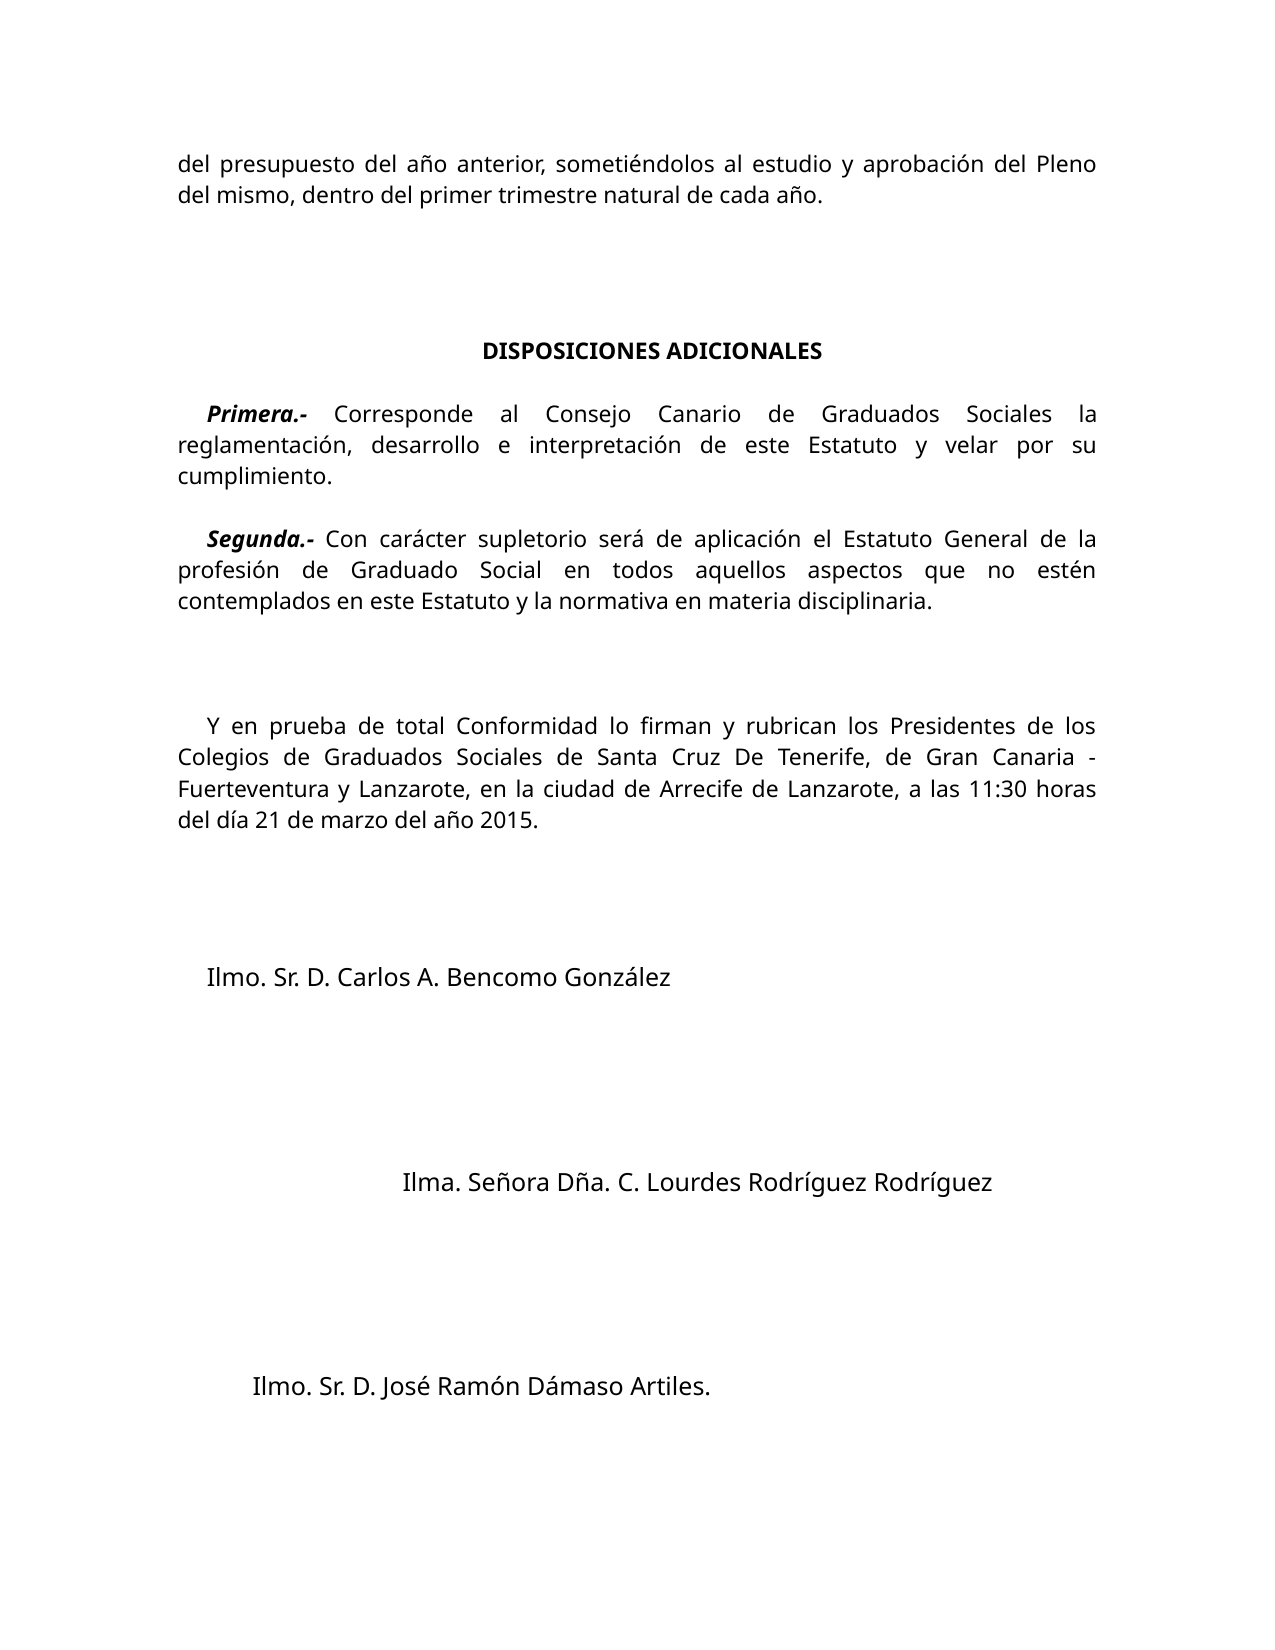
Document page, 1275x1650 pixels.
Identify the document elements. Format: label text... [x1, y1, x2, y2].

text Primera.- Corresponde al Consejo Canario de Graduados Sociales la reglamentación, desarrollo e interpretación de este Estatuto y velar por su cumplimiento. [177, 397, 1098, 491]
text Ilmo. Sr. D. José Ramón Dámaso Artiles. [177, 1369, 1098, 1403]
text Segunda.- Con carácter supletorio será de aplicación el Estatuto General de la profesión de Graduado Social en todos aquellos aspectos que no estén contemplados en este Estatuto y la normativa en materia disciplinaria. [177, 522, 1098, 616]
text Ilmo. Sr. D. Carlos A. Bencomo González [177, 960, 1098, 994]
text Ilma. Señora Dña. C. Lourdes Rodríguez Rodríguez [177, 1164, 1098, 1198]
text Y en prueba de total Conformidad lo firman y rubrican los Presidentes de los Colegios de Graduados Sociales de Santa Cruz De Tenerife, de Gran Canaria - Fuerteventura y Lanzarote, en la ciudad de Arrecife de Lanzarote, a las 11:30 horas del día 21 de marzo del año 2015. [177, 710, 1098, 835]
text DISPOSICIONES ADICIONALES [177, 335, 1098, 366]
text del presupuesto del año anterior, sometiéndolos al estudio y aprobación del Pleno del mismo, dentro del primer trimestre natural de cada año. [177, 147, 1098, 210]
